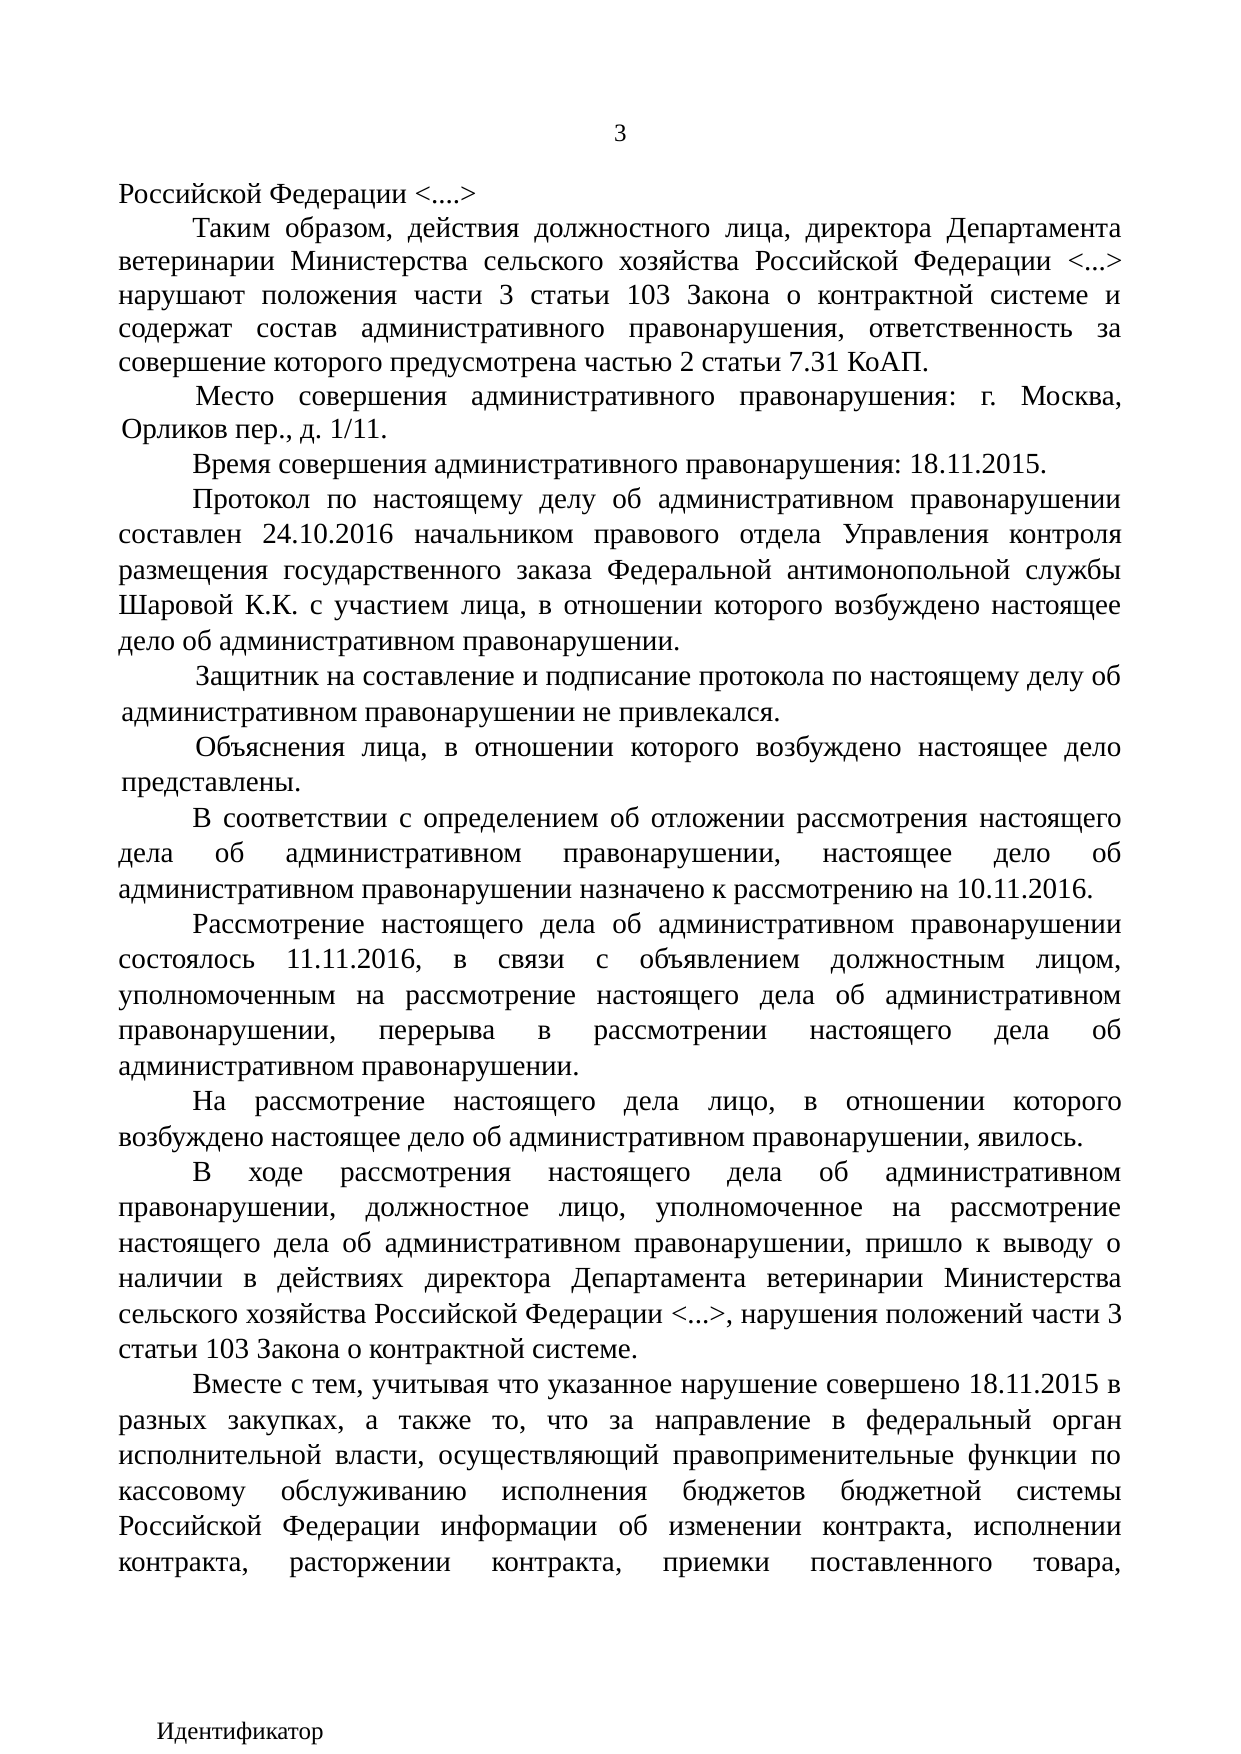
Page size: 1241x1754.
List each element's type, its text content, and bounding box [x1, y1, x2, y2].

text Место совершения административного правонарушения: г. Москва, Орликов пер., д. 1/11. [121, 378, 1122, 445]
text Время совершения административного правонарушения: 18.11.2015. [118, 445, 1122, 480]
text На рассмотрение настоящего дела лицо, в отношении которого возбуждено настоящее дело об административном правонарушении, явилось. [118, 1082, 1122, 1153]
text Защитник на составление и подписание протокола по настоящему делу об административном правонарушении не привлекался. [121, 657, 1122, 728]
text Протокол по настоящему делу об административном правонарушении составлен 24.10.2016 начальником правового отдела Управления контроля размещения государственного заказа Федеральной антимонопольной службы Шаровой К.К. с участием лица, в отношении которого возбуждено настоящее дело об административном правонарушении. [118, 480, 1122, 657]
text Объяснения лица, в отношении которого возбуждено настоящее дело представлены. [121, 728, 1122, 799]
text Рассмотрение настоящего дела об административном правонарушении состоялось 11.11.2016, в связи с объявлением должностным лицом, уполномоченным на рассмотрение настоящего дела об административном правонарушении, перерыва в рассмотрении настоящего дела об административном правонарушении. [118, 905, 1122, 1082]
text Таким образом, действия должностного лица, директора Департамента ветеринарии Министерства сельского хозяйства Российской Федерации <...> нарушают положения части 3 статьи 103 Закона о контрактной системе и содержат состав административного правонарушения, ответственность за совершение которого предусмотрена частью 2 статьи 7.31 КоАП. [118, 210, 1122, 378]
text Вместе с тем, учитывая что указанное нарушение совершено 18.11.2015 в разных закупках, а также то, что за направление в федеральный орган исполнительной власти, осуществляющий правоприменительные функции по кассовому обслуживанию исполнения бюджетов бюджетной системы Российской Федерации информации об изменении контракта, исполнении контракта, расторжении контракта, приемки поставленного товара, [118, 1366, 1122, 1578]
text Российской Федерации <....> [118, 176, 1122, 210]
text В ходе рассмотрения настоящего дела об административном правонарушении, должностное лицо, уполномоченное на рассмотрение настоящего дела об административном правонарушении, пришло к выводу о наличии в действиях директора Департамента ветеринарии Министерства сельского хозяйства Российской Федерации <...>, нарушения положений части 3 статьи 103 Закона о контрактной системе. [118, 1153, 1122, 1366]
text В соответствии с определением об отложении рассмотрения настоящего дела об административном правонарушении, настоящее дело об административном правонарушении назначено к рассмотрению на 10.11.2016. [118, 799, 1122, 905]
